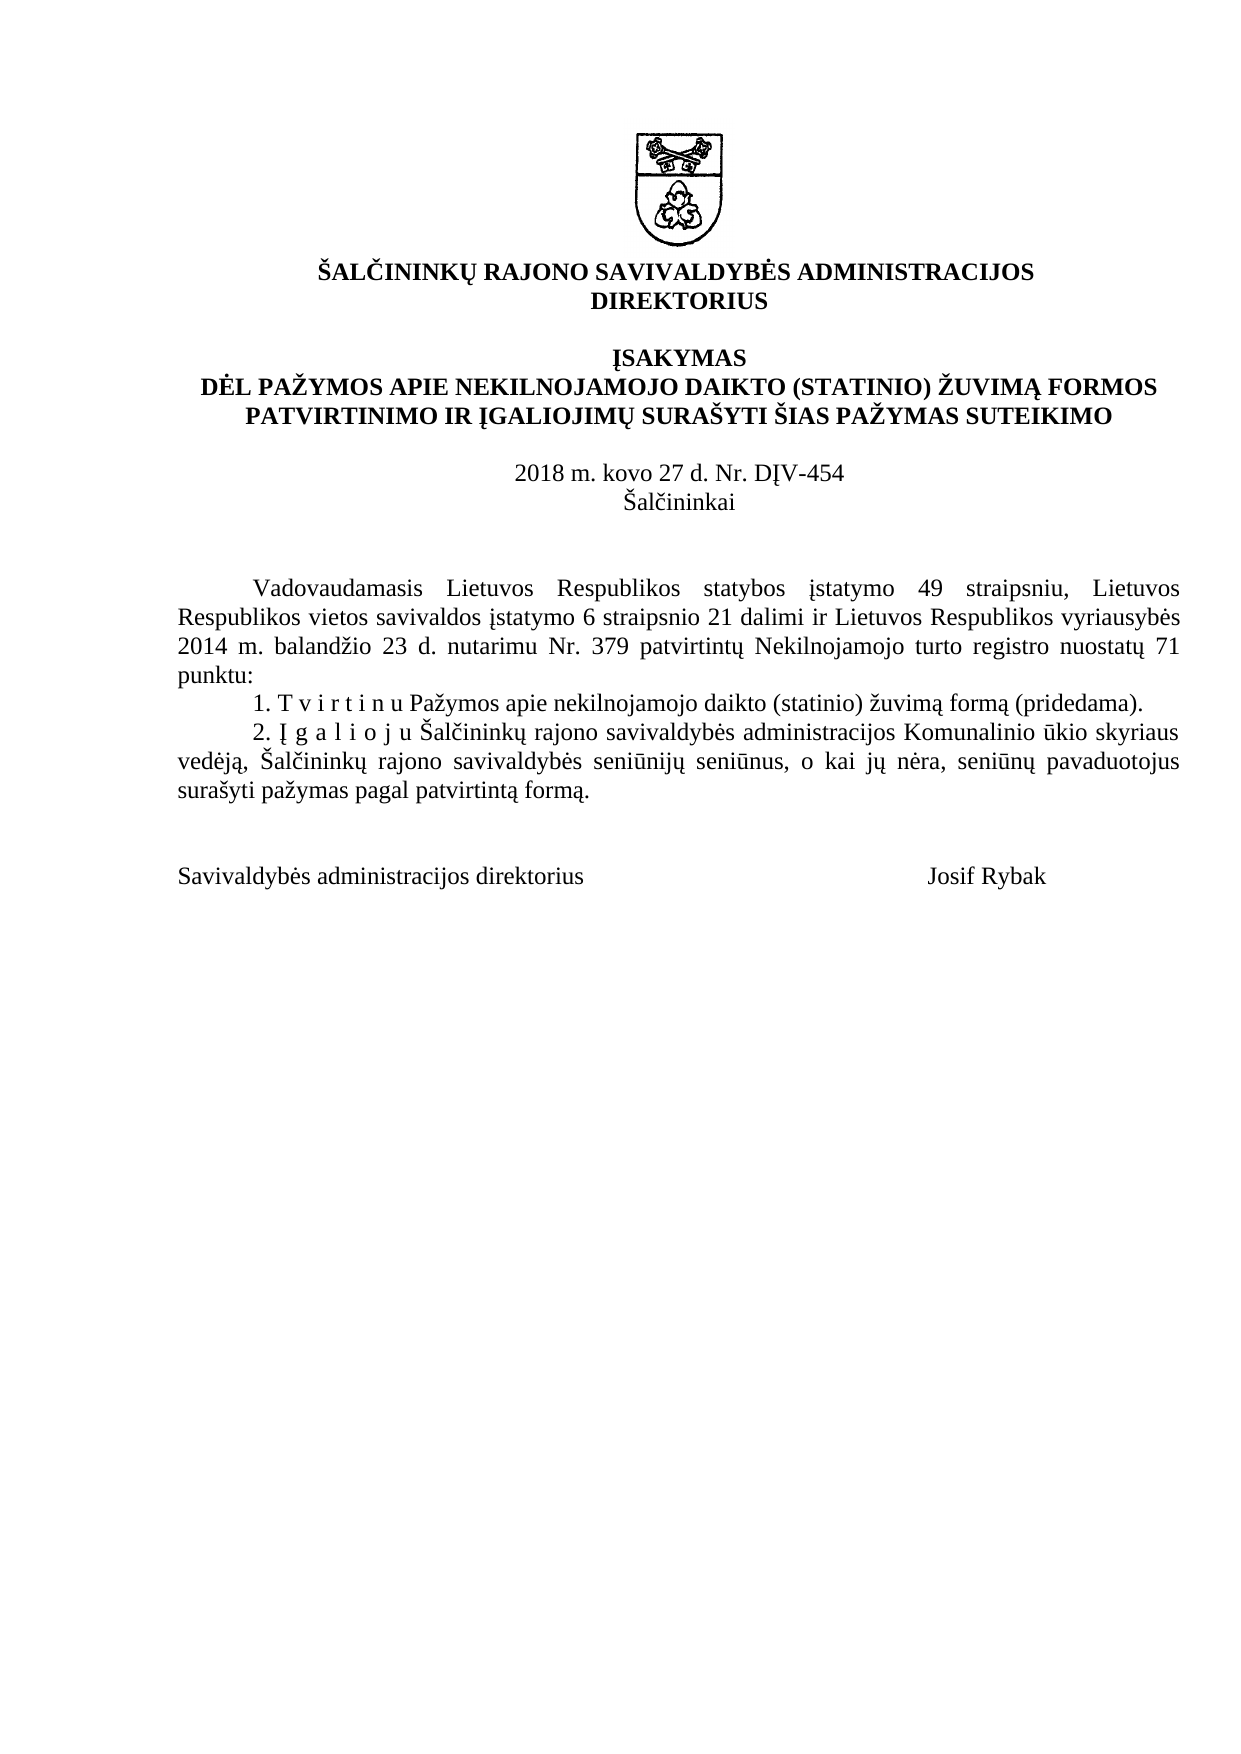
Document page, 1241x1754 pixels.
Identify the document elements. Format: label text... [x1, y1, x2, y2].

text Vadovaudamasis Lietuvos Respublikos statybos įstatymo 49 straipsniu, Lietuvos Respublikos vietos savivaldos įstatymo 6 straipsnio 21 dalimi ir Lietuvos Respublikos vyriausybės 2014 m. balandžio 23 d. nutarimu Nr. 379 patvirtintų Nekilnojamojo turto registro nuostatų 71 punktu: [177, 573, 1181, 688]
text DĖL PAŽYMOS APIE NEKILNOJAMOJO DAIKTO (STATINIO) ŽUVIMĄ FORMOS PATVIRTINIMO IR ĮGALIOJIMŲ SURAŠYTI ŠIAS PAŽYMAS SUTEIKIMO [177, 372, 1181, 430]
text 2018 m. kovo 27 d. Nr. DĮV-454 [177, 458, 1181, 487]
text Savivaldybės administracijos direktorius Josif Rybak [177, 861, 1181, 890]
text ĮSAKYMAS [177, 343, 1181, 372]
text ŠALČININKŲ RAJONO SAVIVALDYBĖS ADMINISTRACIJOS [177, 257, 1181, 286]
text 1. T v i r t i n u Pažymos apie nekilnojamojo daikto (statinio) žuvimą formą (pridedama). [177, 688, 1181, 717]
text 2. Į g a l i o j u Šalčininkų rajono savivaldybės administracijos Komunalinio ūkio skyriaus vedėją, Šalčininkų rajono savivaldybės seniūnijų seniūnus, o kai jų nėra, seniūnų pavaduotojus surašyti pažymas pagal patvirtintą formą. [177, 717, 1181, 803]
text DIREKTORIUS [177, 286, 1181, 315]
text Šalčininkai [177, 487, 1181, 516]
